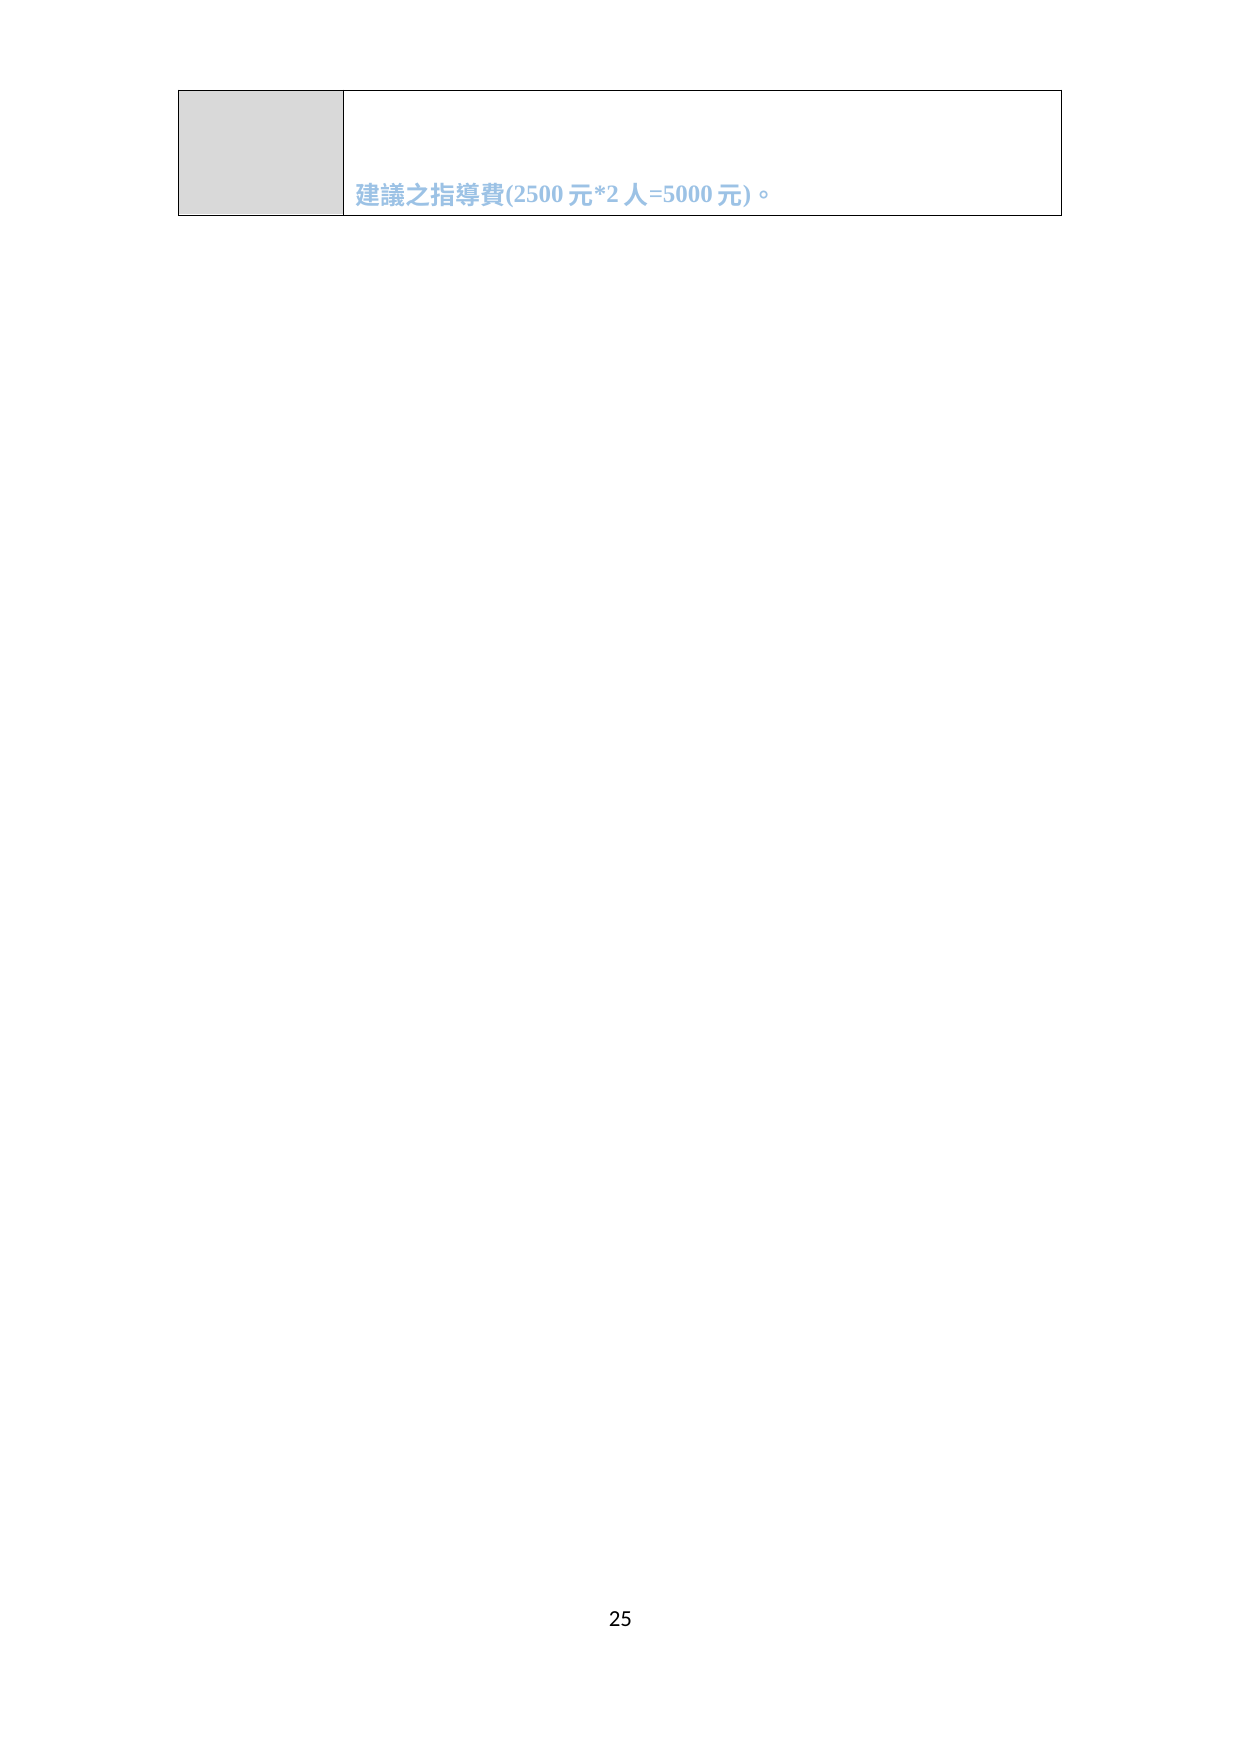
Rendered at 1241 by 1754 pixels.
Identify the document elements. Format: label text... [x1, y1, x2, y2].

table_cell 建議之指導費(2500元*2人=5000元)。 [344, 91, 1061, 214]
table_cell [179, 91, 343, 214]
